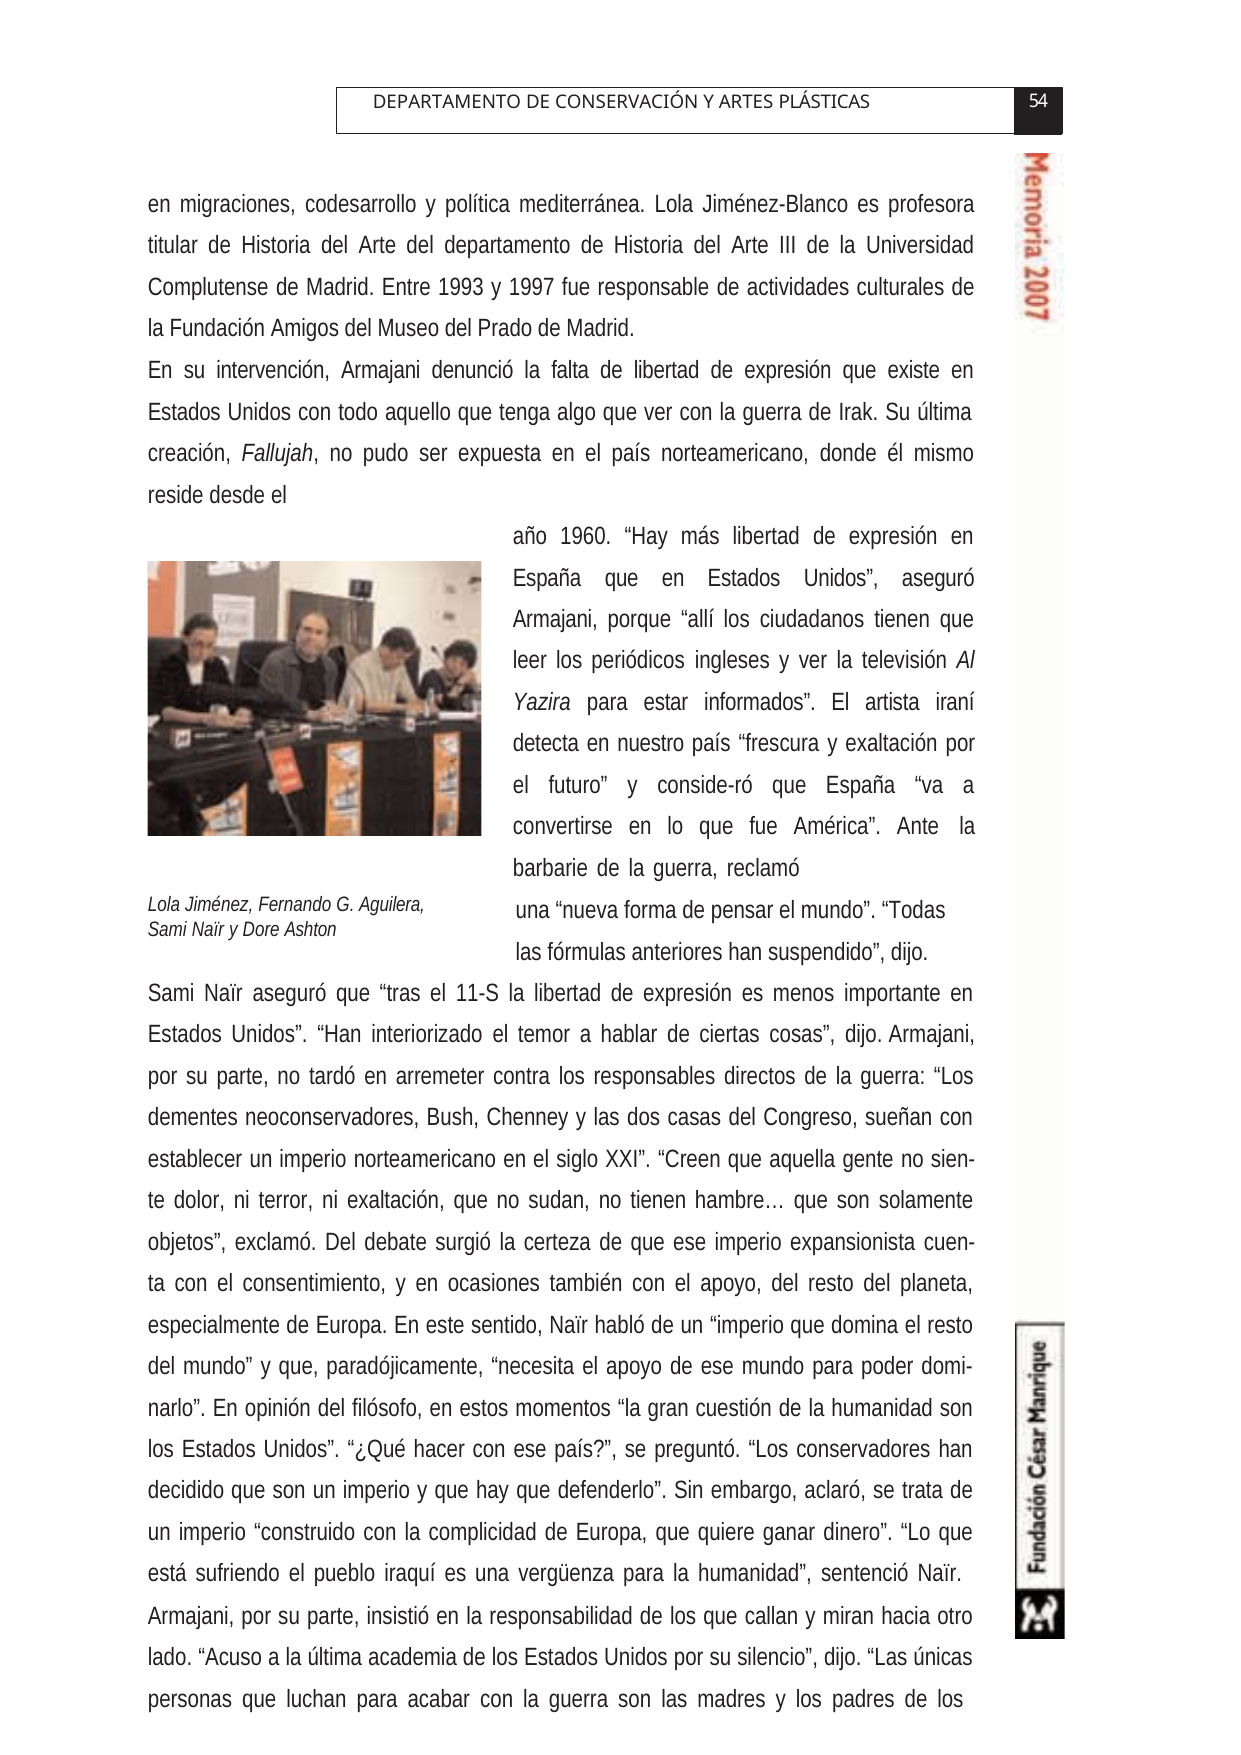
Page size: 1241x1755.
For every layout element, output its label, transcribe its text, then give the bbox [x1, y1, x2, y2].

text una “nueva forma de pensar el mundo”. “Todas las fórmulas anteriores han suspendido”, dijo. [515, 895, 975, 965]
text año 1960. “Hay más libertad de expresión en España que en Estados Unidos”, aseguró Armajani, porque “allí los ciudadanos tienen que leer los periódicos ingleses y ver la televisión Al Yazira para estar informados”. El artista iraní detecta en nuestro país “frescura y exaltación por el futuro” y conside-ró que España “va a convertirse en lo que fue América”. Ante la barbarie de la guerra, reclamó [513, 521, 975, 881]
text Lola Jiménez, Fernando G. Aguilera, [148, 894, 431, 916]
text Sami Naïr aseguró que “tras el 11-S la libertad de expresión es menos importante en Estados Unidos”. “Han interiorizado el temor a hablar de ciertas cosas”, dijo. Armajani, por su parte, no tardó en arremeter contra los responsables directos de la guerra: “Los dementes neoconservadores, Bush, Chenney y las dos casas del Congreso, sueñan con establecer un imperio norteamericano en el siglo XXI”. “Creen que aquella gente no sien-te dolor, ni terror, ni exaltación, que no sudan, no tienen hambre… que son solamente objetos”, exclamó. Del debate surgió la certeza de que ese imperio expansionista cuen-ta con el consentimiento, y en ocasiones también con el apoyo, del resto del planeta, especialmente de Europa. En este sentido, Naïr habló de un “imperio que domina el resto del mundo” y que, paradójicamente, “necesita el apoyo de ese mundo para poder domi-narlo”. En opinión del filósofo, en estos momentos “la gran cuestión de la humanidad son los Estados Unidos”. “¿Qué hacer con ese país?”, se preguntó. “Los conservadores han decidido que son un imperio y que hay que defenderlo”. Sin embargo, aclaró, se trata de un imperio “construido con la complicidad de Europa, que quiere ganar dinero”. “Lo que está sufriendo el pueblo iraquí es una vergüenza para la humanidad”, sentenció Naïr. [148, 978, 975, 1587]
text en migraciones, codesarrollo y política mediterránea. Lola Jiménez-Blanco es profesora titular de Historia del Arte del departamento de Historia del Arte III de la Universidad Complutense de Madrid. Entre 1993 y 1997 fue responsable de actividades culturales de la Fundación Amigos del Museo del Prado de Madrid. [148, 189, 976, 342]
text En su intervención, Armajani denunció la falta de libertad de expresión que existe en Estados Unidos con todo aquello que tenga algo que ver con la guerra de Irak. Su última creación, Fallujah, no pudo ser expuesta en el país norteamericano, donde él mismo reside desde el [148, 355, 974, 508]
text Sami Naïr y Dore Ashton [148, 917, 431, 941]
text Armajani, por su parte, insistió en la responsabilidad de los que callan y miran hacia otro lado. “Acuso a la última academia de los Estados Unidos por su silencio”, dijo. “Las únicas personas que luchan para acabar con la guerra son las madres y los padres de los [148, 1601, 975, 1712]
